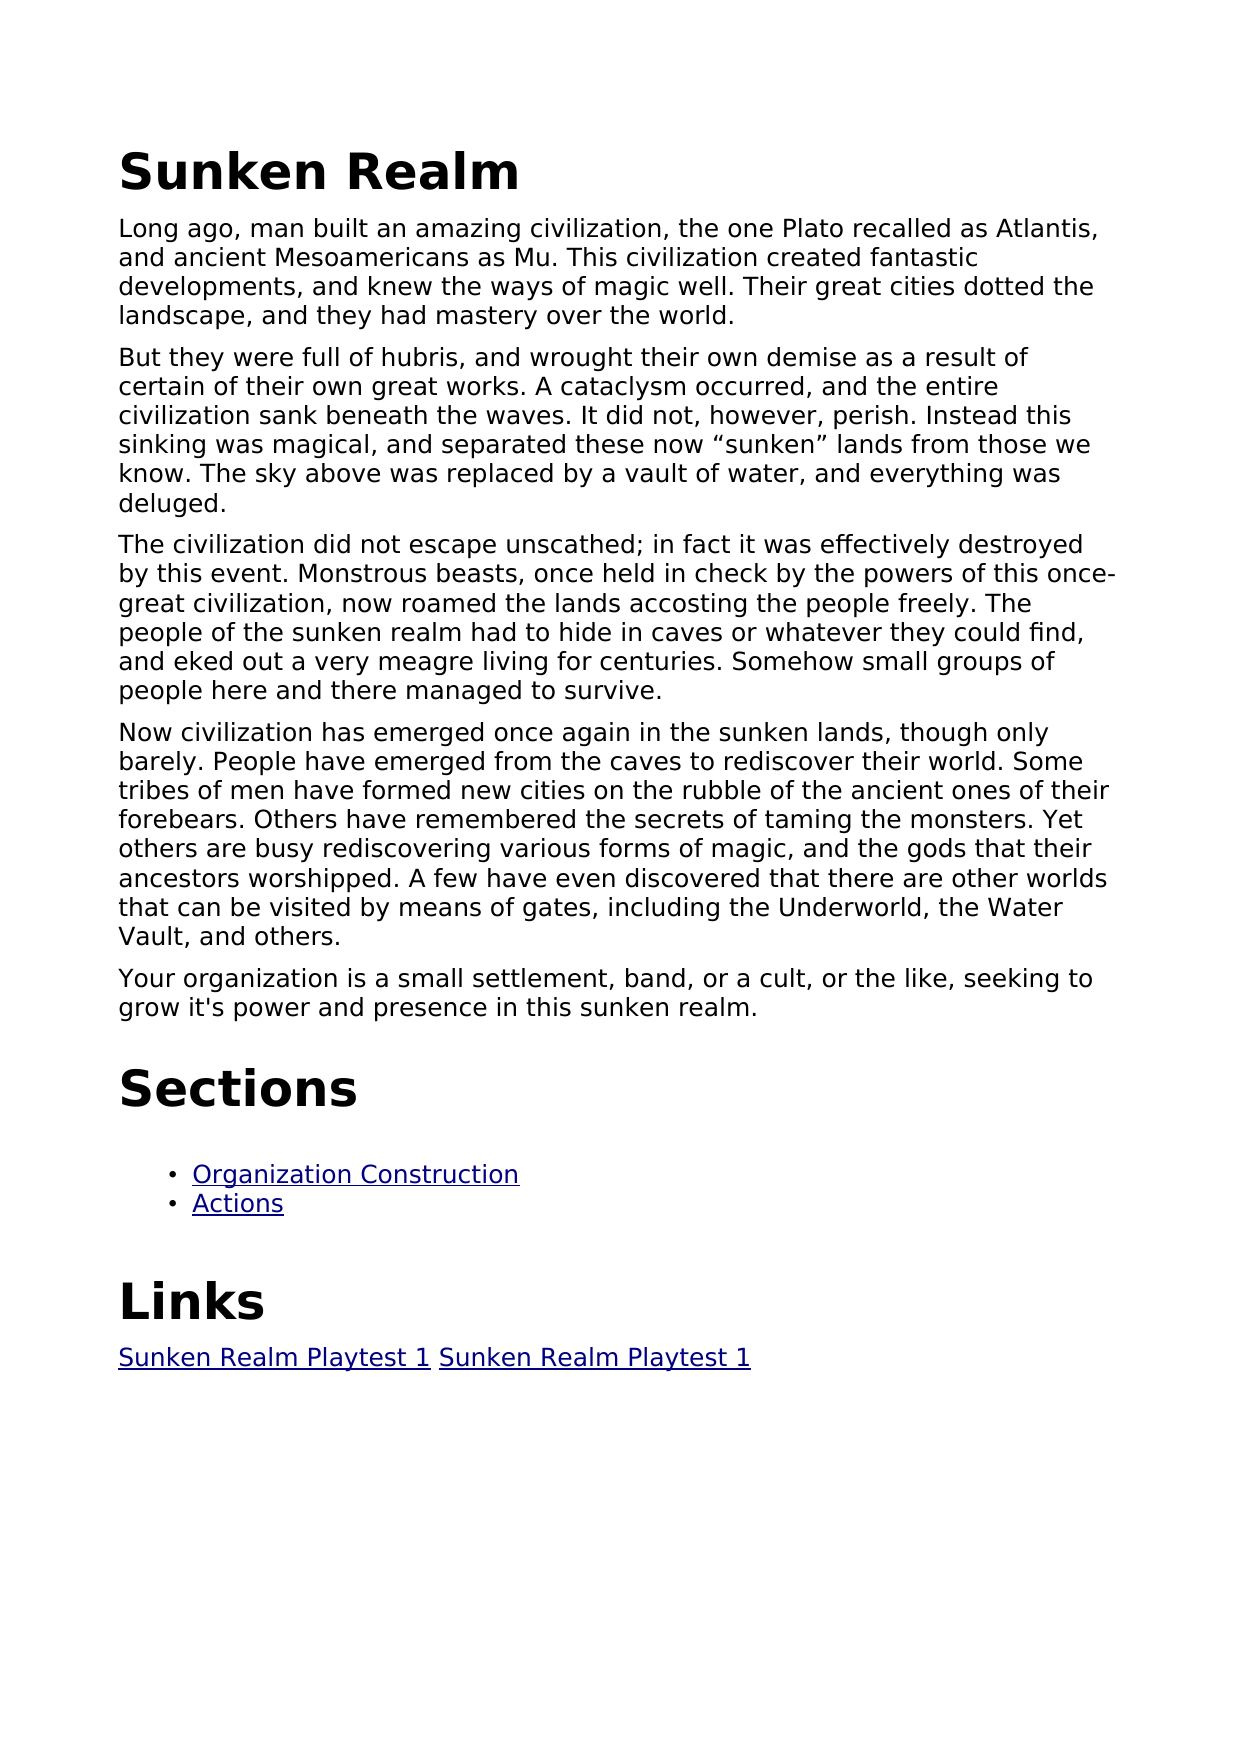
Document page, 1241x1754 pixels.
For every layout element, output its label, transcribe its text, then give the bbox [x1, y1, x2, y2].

text Your organization is a small settlement, band, or a cult, or the like, seeking to grow it's power and presence in this sunken realm. [118, 964, 1122, 1022]
text Sunken Realm Playtest 1 Sunken Realm Playtest 1 [118, 1343, 1122, 1373]
list Organization Construction [177, 1160, 1122, 1189]
text But they were full of hubris, and wrought their own demise as a result of certain of their own great works. A cataclysm occurred, and the entire civilization sank beneath the waves. It did not, however, perish. Instead this sinking was magical, and separated these now “sunken” lands from those we know. The sky above was replaced by a vault of water, and everything was deluged. [118, 343, 1122, 518]
subtitle Sections [118, 1060, 1122, 1118]
subtitle Sunken Realm [118, 143, 1122, 201]
text The civilization did not escape unscathed; in fact it was effectively destroyed by this event. Monstrous beasts, once held in check by the powers of this once-great civilization, now roamed the lands accosting the people freely. The people of the sunken realm had to hide in caves or whatever they could find, and eked out a very meagre living for centuries. Somehow small groups of people here and there managed to survive. [118, 531, 1122, 706]
text Now civilization has emerged once again in the sunken lands, though only barely. People have emerged from the caves to rediscover their world. Some tribes of men have formed new cities on the rubble of the ancient ones of their forebears. Others have remembered the secrets of taming the monsters. Yet others are busy rediscovering various forms of magic, and the gods that their ancestors worshipped. A few have even discovered that there are other worlds that can be visited by means of gates, including the Underworld, the Water Vault, and others. [118, 718, 1122, 951]
text Long ago, man built an amazing civilization, the one Plato recalled as Atlantis, and ancient Mesoamericans as Mu. This civilization created fantastic developments, and knew the ways of magic well. Their great cities dotted the landscape, and they had mastery over the world. [118, 214, 1122, 331]
subtitle Links [118, 1273, 1122, 1331]
list Actions [177, 1189, 1122, 1218]
